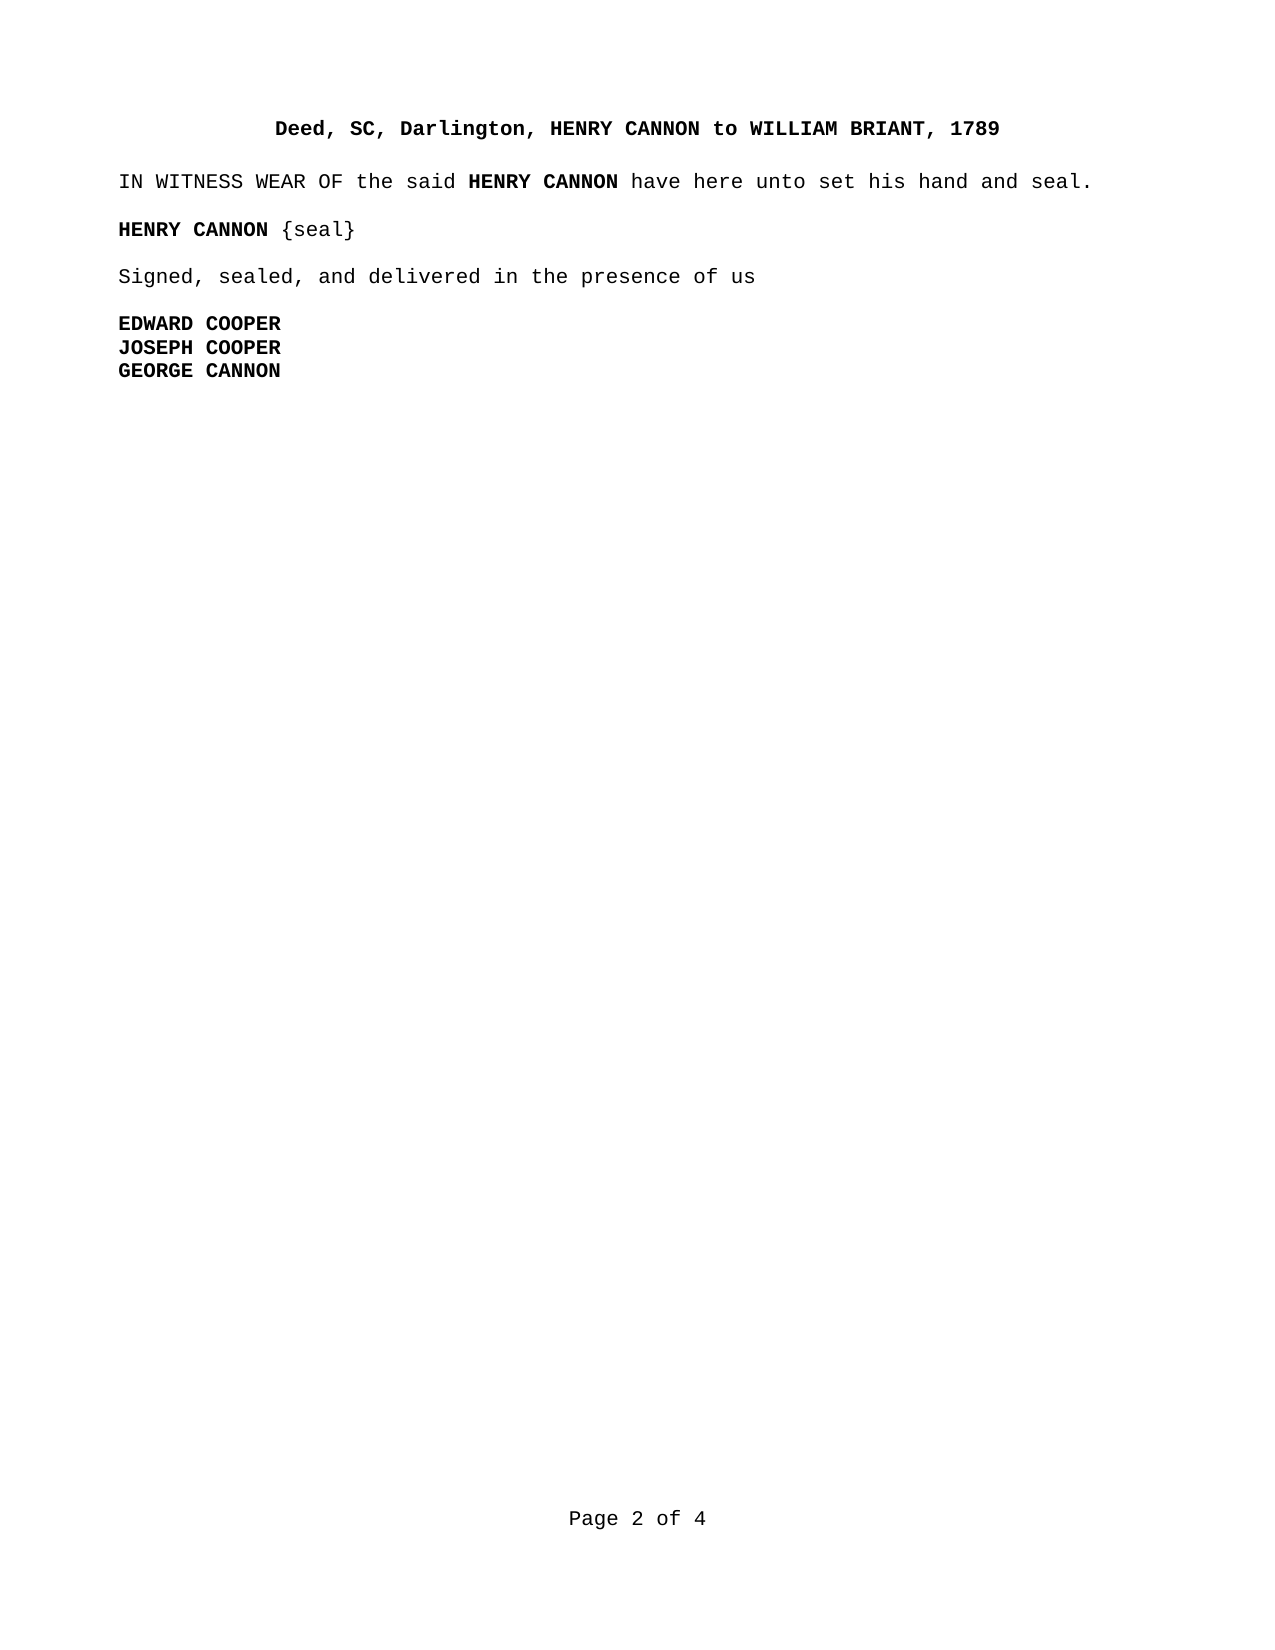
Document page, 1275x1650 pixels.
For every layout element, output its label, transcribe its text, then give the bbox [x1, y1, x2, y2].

text In Witness wear of the said HENRY CANNON have here unto set his hand and seal. [118, 171, 1157, 195]
text HENRY CANNON {seal} [118, 218, 1157, 242]
text Signed, sealed, and delivered in the presence of us [118, 266, 1157, 289]
text George Cannon [118, 360, 1157, 384]
text Joseph Cooper [118, 337, 1157, 360]
text Edward Cooper [118, 313, 1157, 337]
